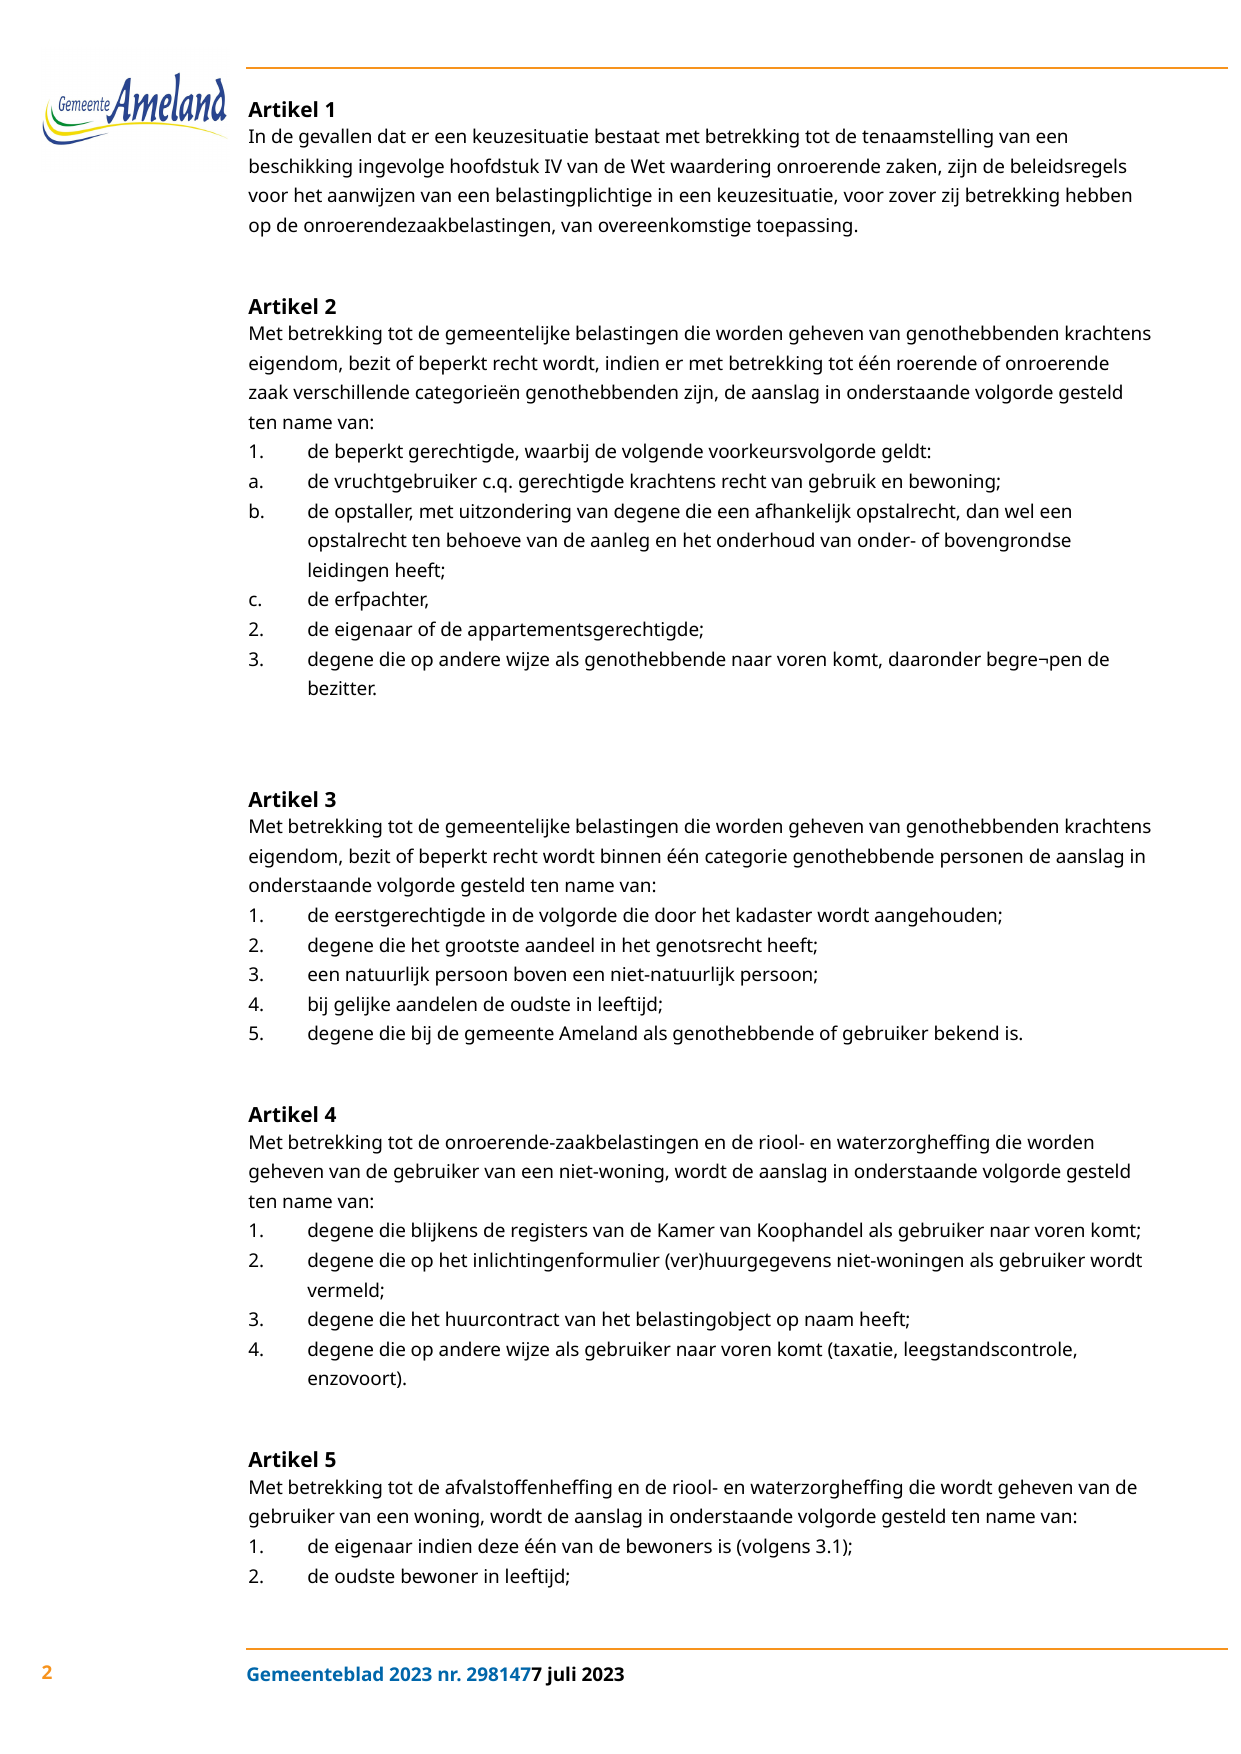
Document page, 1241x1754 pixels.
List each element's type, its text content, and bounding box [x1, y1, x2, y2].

list de opstaller, met uitzondering van degene die een afhankelijk opstalrecht, dan wel een opstalrecht ten behoeve van de aanleg en het onderhoud van onder- of bovengrondse leidingen heeft; [248, 498, 1152, 583]
text Artikel 5 [248, 1446, 1152, 1474]
list de eigenaar indien deze één van de bewoners is (volgens 3.1); [248, 1533, 1152, 1559]
list de vruchtgebruiker c.q. gerechtigde krachtens recht van gebruik en bewoning; [248, 468, 1152, 494]
text Met betrekking tot de gemeentelijke belastingen die worden geheven van genothebbenden krachtens eigendom, bezit of beperkt recht wordt, indien er met betrekking tot één roerende of onroerende zaak verschillende categorieën genothebbenden zijn, de aanslag in onderstaande volgorde gesteld ten name van: [248, 320, 1152, 435]
text Met betrekking tot de afvalstoffenheffing en de riool- en waterzorgheffing die wordt geheven van de gebruiker van een woning, wordt de aanslag in onderstaande volgorde gesteld ten name van: [248, 1474, 1152, 1529]
list degene die op andere wijze als genothebbende naar voren komt, daaronder begre¬pen de bezitter. [248, 646, 1152, 701]
picture [41, 47, 231, 172]
list een natuurlijk persoon boven een niet-natuurlijk persoon; [248, 961, 1152, 987]
text Met betrekking tot de onroerende-zaakbelastingen en de riool- en waterzorgheffing die worden geheven van de gebruiker van een niet-woning, wordt de aanslag in onderstaande volgorde gesteld ten name van: [248, 1129, 1152, 1214]
text In de gevallen dat er een keuzesituatie bestaat met betrekking tot de tenaamstelling van een beschikking ingevolge hoofdstuk IV van de Wet waardering onroerende zaken, zijn de beleidsregels voor het aanwijzen van een belastingplichtige in een keuzesituatie, voor zover zij betrekking hebben op de onroerendezaakbelastingen, van overeenkomstige toepassing. [248, 123, 1152, 238]
list de eerstgerechtigde in de volgorde die door het kadaster wordt aangehouden; [248, 902, 1152, 928]
text Artikel 1 [248, 95, 1152, 123]
list degene die bij de gemeente Ameland als genothebbende of gebruiker bekend is. [248, 1021, 1152, 1046]
text Artikel 2 [248, 292, 1152, 320]
text Artikel 4 [248, 1101, 1152, 1129]
list bij gelijke aandelen de oudste in leeftijd; [248, 991, 1152, 1017]
list de beperkt gerechtigde, waarbij de volgende voorkeursvolgorde geldt: [248, 439, 1152, 464]
list de oudste bewoner in leeftijd; [248, 1563, 1152, 1588]
list degene die blijkens de registers van de Kamer van Koophandel als gebruiker naar voren komt; [248, 1218, 1152, 1243]
list degene die op andere wijze als gebruiker naar voren komt (taxatie, leegstandscontrole, enzovoort). [248, 1336, 1152, 1391]
list degene die op het inlichtingenformulier (ver)huurgegevens niet-woningen als gebruiker wordt vermeld; [248, 1247, 1152, 1303]
list degene die het grootste aandeel in het genotsrecht heeft; [248, 932, 1152, 957]
text Met betrekking tot de gemeentelijke belastingen die worden geheven van genothebbenden krachtens eigendom, bezit of beperkt recht wordt binnen één categorie genothebbende personen de aanslag in onderstaande volgorde gesteld ten name van: [248, 813, 1152, 898]
list de erfpachter, [248, 587, 1152, 612]
list degene die het huurcontract van het belastingobject op naam heeft; [248, 1306, 1152, 1332]
text Artikel 3 [248, 785, 1152, 813]
list de eigenaar of de appartementsgerechtigde; [248, 616, 1152, 642]
